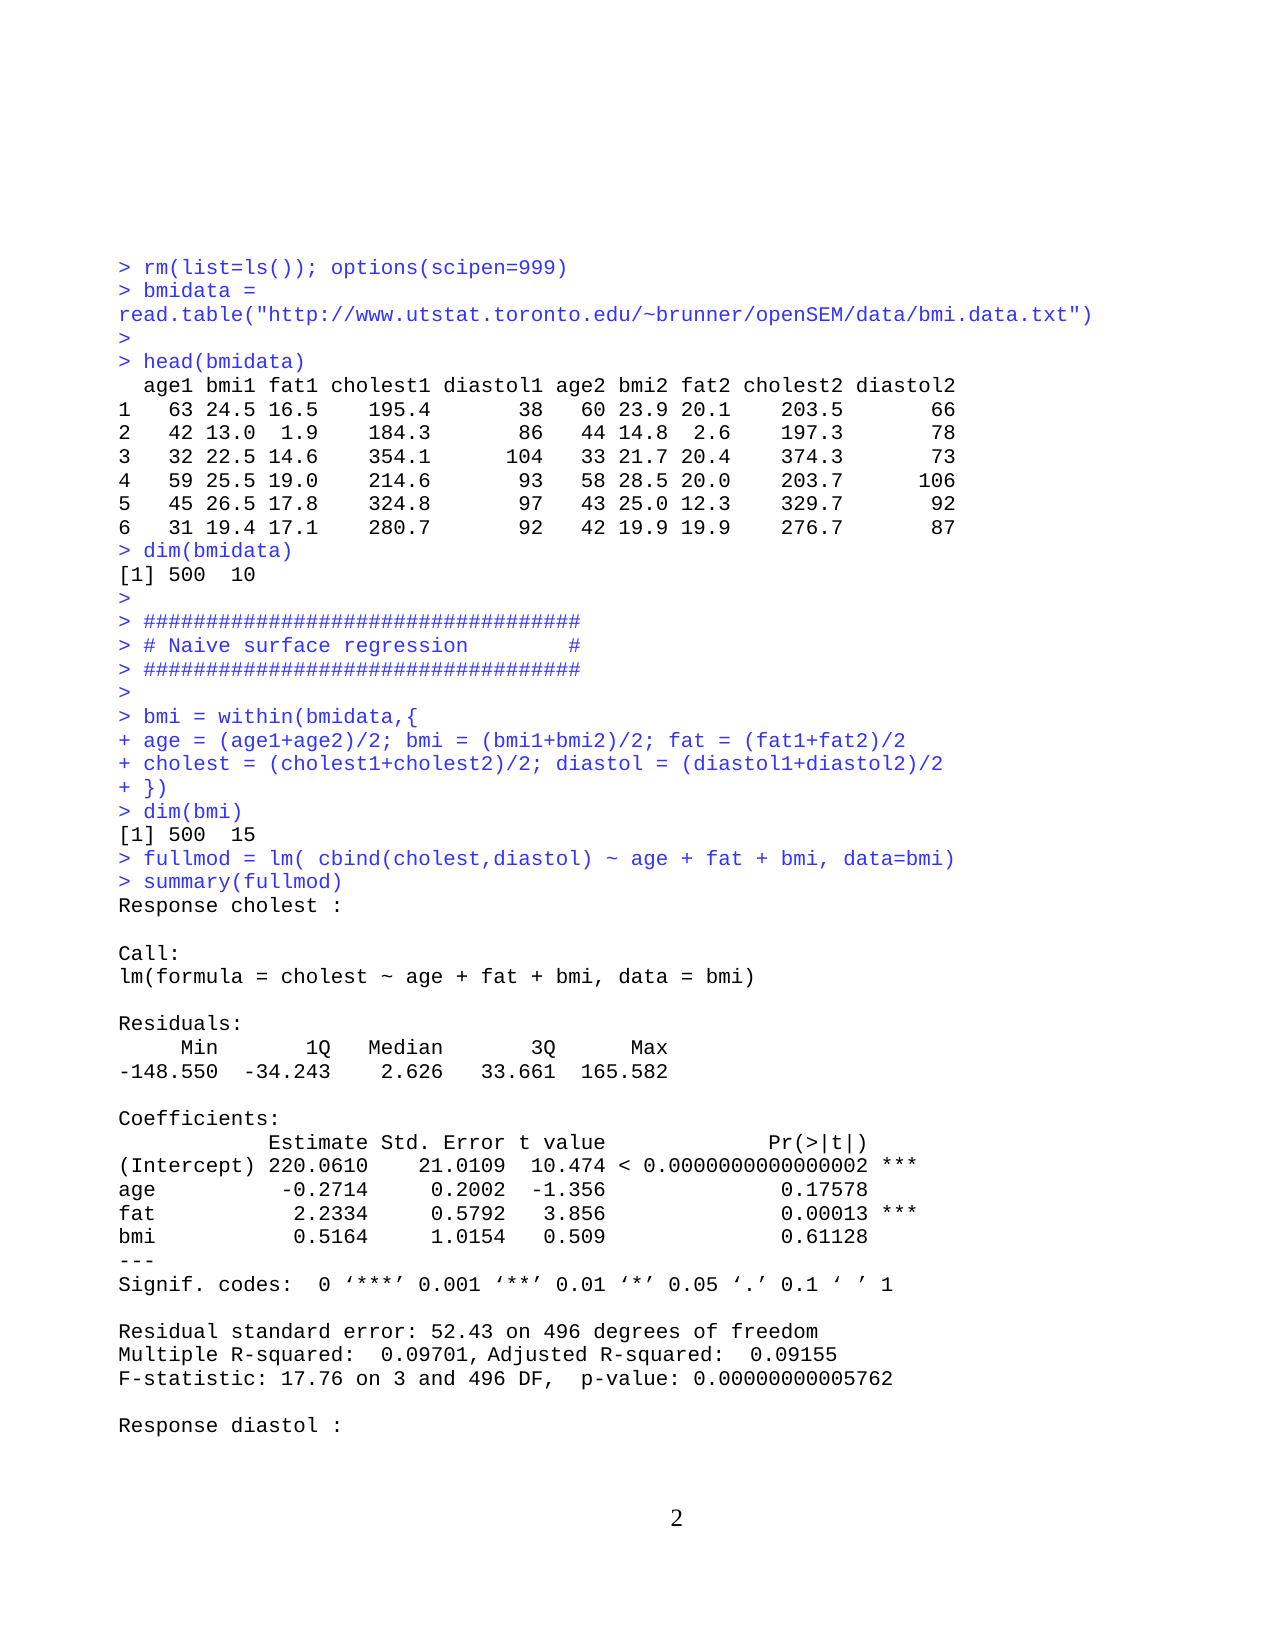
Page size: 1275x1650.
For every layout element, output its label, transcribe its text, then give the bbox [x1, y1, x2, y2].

text 2 42 13.0 1.9 184.3 86 44 14.8 2.6 197.3 78 [118, 422, 1235, 446]
text bmi 0.5164 1.0154 0.509 0.61128 [118, 1226, 1235, 1250]
text Estimate Std. Error t value Pr(>|t|) [118, 1132, 1235, 1155]
text 3 32 22.5 14.6 354.1 104 33 21.7 20.4 374.3 73 [118, 446, 1235, 469]
text fat 2.2334 0.5792 3.856 0.00013 *** [118, 1203, 1235, 1226]
text Residuals: [118, 1013, 1235, 1037]
text [1] 500 15 [118, 824, 1235, 848]
text > dim(bmidata) [118, 541, 1235, 564]
text > bmi = within(bmidata,{ [118, 706, 1235, 730]
text Signif. codes: 0 ‘***’ 0.001 ‘**’ 0.01 ‘*’ 0.05 ‘.’ 0.1 ‘ ’ 1 [118, 1273, 1235, 1297]
text > rm(list=ls()); options(scipen=999) [118, 257, 1235, 280]
text Response cholest : [118, 895, 1235, 919]
text 1 63 24.5 16.5 195.4 38 60 23.9 20.1 203.5 66 [118, 399, 1235, 422]
text > summary(fullmod) [118, 872, 1235, 895]
text + }) [118, 777, 1235, 801]
text Call: [118, 942, 1235, 966]
text + cholest = (cholest1+cholest2)/2; diastol = (diastol1+diastol2)/2 [118, 753, 1235, 777]
text + age = (age1+age2)/2; bmi = (bmi1+bmi2)/2; fat = (fat1+fat2)/2 [118, 730, 1235, 753]
text > fullmod = lm( cbind(cholest,diastol) ~ age + fat + bmi, data=bmi) [118, 848, 1235, 872]
text > [118, 588, 1235, 611]
text > [118, 328, 1235, 351]
text -148.550 -34.243 2.626 33.661 165.582 [118, 1061, 1235, 1084]
text age1 bmi1 fat1 cholest1 diastol1 age2 bmi2 fat2 cholest2 diastol2 [118, 375, 1235, 399]
text > # Naive surface regression # [118, 635, 1235, 659]
text (Intercept) 220.0610 21.0109 10.474 < 0.0000000000000002 *** [118, 1155, 1235, 1179]
text > [118, 682, 1235, 706]
text Response diastol : [118, 1415, 1235, 1439]
text lm(formula = cholest ~ age + fat + bmi, data = bmi) [118, 966, 1235, 990]
text [1] 500 10 [118, 564, 1235, 588]
text > bmidata = read.table("http://www.utstat.toronto.edu/~brunner/openSEM/data/bmi.data.txt") [118, 280, 1235, 328]
text F-statistic: 17.76 on 3 and 496 DF, p-value: 0.00000000005762 [118, 1368, 1235, 1392]
text 6 31 19.4 17.1 280.7 92 42 19.9 19.9 276.7 87 [118, 517, 1235, 541]
text 4 59 25.5 19.0 214.6 93 58 28.5 20.0 203.7 106 [118, 469, 1235, 493]
text --- [118, 1250, 1235, 1273]
text > ################################### [118, 611, 1235, 635]
text Residual standard error: 52.43 on 496 degrees of freedom [118, 1321, 1235, 1344]
text > dim(bmi) [118, 801, 1235, 824]
text 5 45 26.5 17.8 324.8 97 43 25.0 12.3 329.7 92 [118, 493, 1235, 517]
text age -0.2714 0.2002 -1.356 0.17578 [118, 1179, 1235, 1203]
text Coefficients: [118, 1108, 1235, 1132]
text > head(bmidata) [118, 351, 1235, 375]
text Multiple R-squared: 0.09701, Adjusted R-squared: 0.09155 [118, 1344, 1235, 1368]
text > ################################### [118, 659, 1235, 682]
text Min 1Q Median 3Q Max [118, 1037, 1235, 1061]
